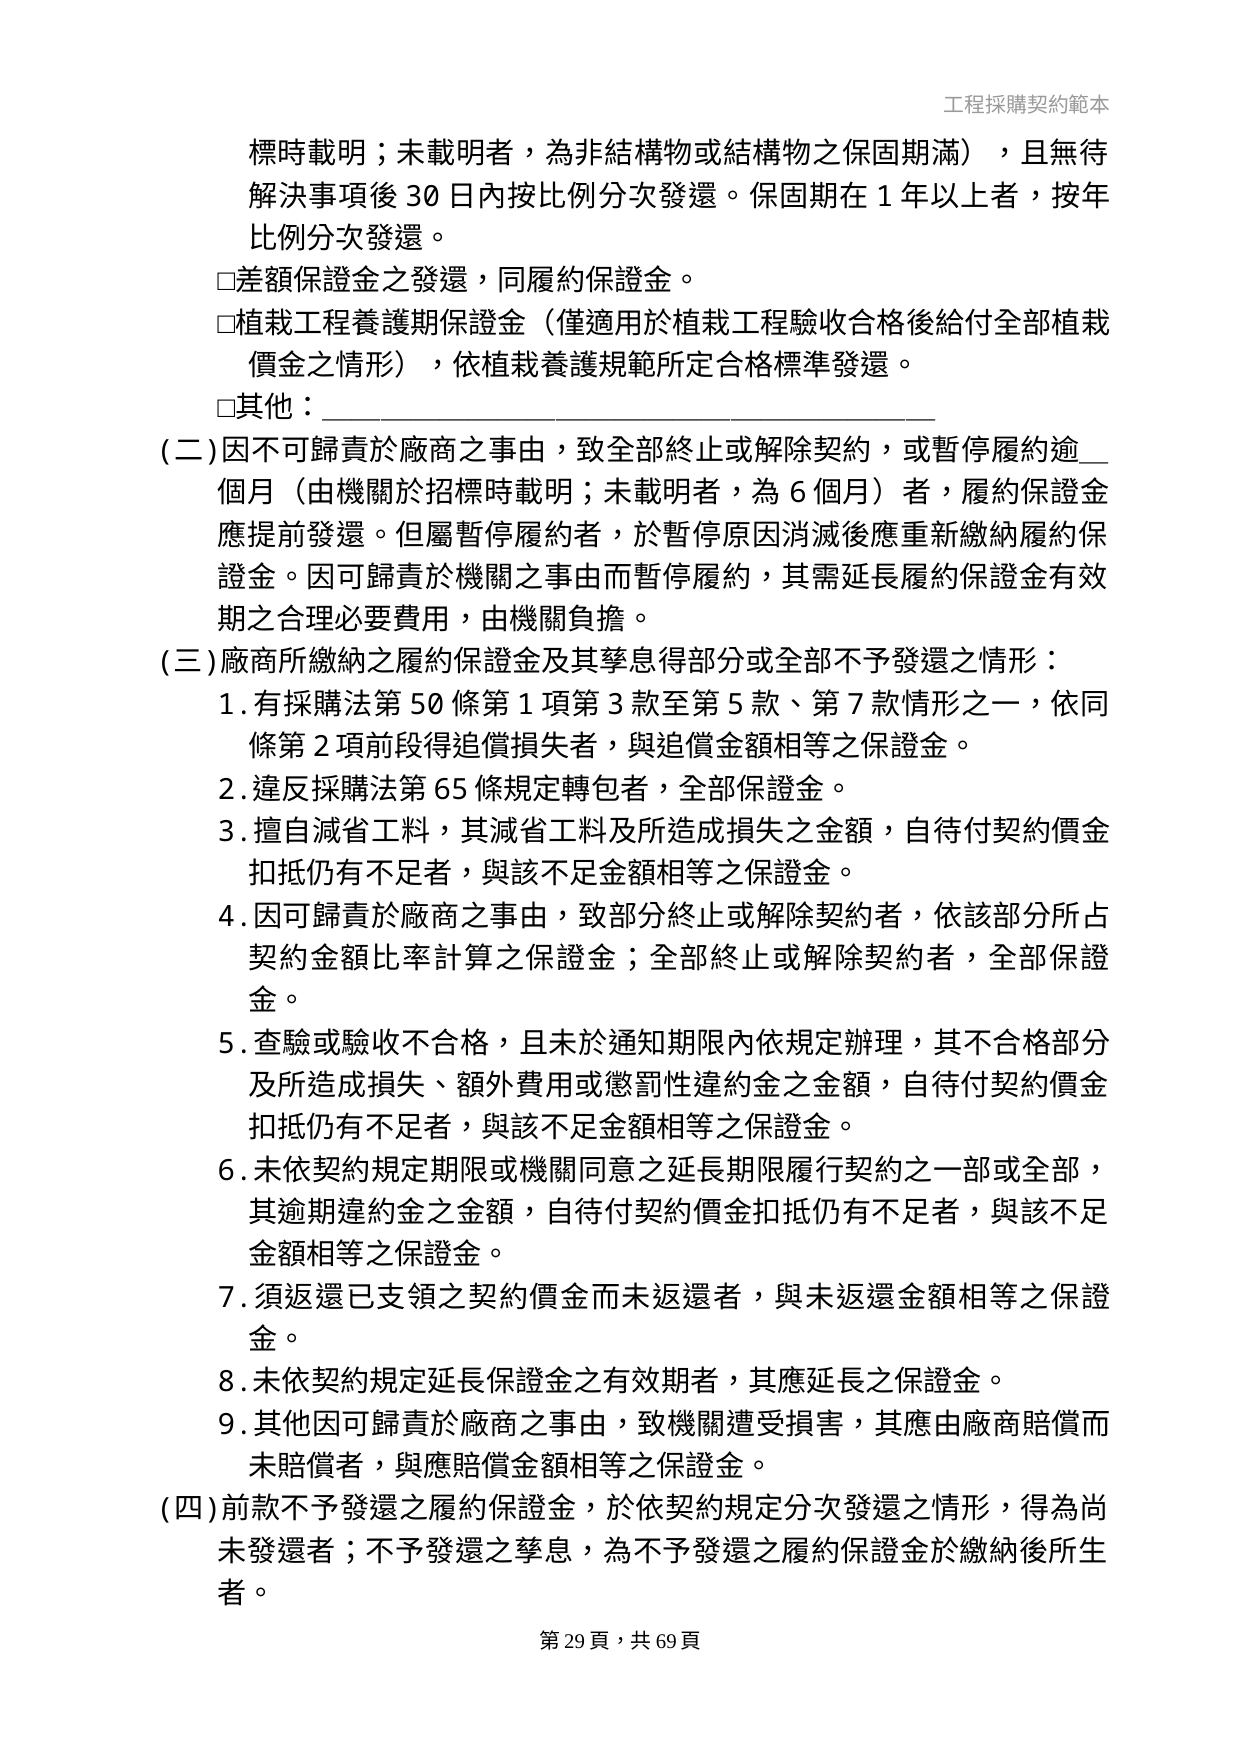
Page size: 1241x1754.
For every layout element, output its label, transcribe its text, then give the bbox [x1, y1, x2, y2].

text 標時載明；未載明者，為非結構物或結構物之保固期滿），且無待解決事項後30日內按比例分次發還。保固期在1年以上者，按年比例分次發還。 [217, 130, 1110, 257]
text 8.未依契約規定延長保證金之有效期者，其應延長之保證金。 [217, 1358, 1110, 1400]
text □差額保證金之發還，同履約保證金。 [217, 257, 1110, 299]
text 9.其他因可歸責於廠商之事由，致機關遭受損害，其應由廠商賠償而未賠償者，與應賠償金額相等之保證金。 [217, 1400, 1110, 1485]
text (三)廠商所繳納之履約保證金及其孳息得部分或全部不予發還之情形： [156, 638, 1110, 680]
text 1.有採購法第50條第1項第3款至第5款、第7款情形之一，依同條第2項前段得追償損失者，與追償金額相等之保證金。 [217, 680, 1110, 765]
text 5.查驗或驗收不合格，且未於通知期限內依規定辦理，其不合格部分及所造成損失、額外費用或懲罰性違約金之金額，自待付契約價金扣抵仍有不足者，與該不足金額相等之保證金。 [217, 1019, 1110, 1146]
text □其他：＿＿＿＿＿＿＿＿＿＿＿＿＿＿＿＿＿＿＿＿＿ [217, 384, 1110, 426]
text 3.擅自減省工料，其減省工料及所造成損失之金額，自待付契約價金扣抵仍有不足者，與該不足金額相等之保證金。 [217, 808, 1110, 892]
text (四)前款不予發還之履約保證金，於依契約規定分次發還之情形，得為尚未發還者；不予發還之孳息，為不予發還之履約保證金於繳納後所生者。 [156, 1485, 1110, 1612]
text 6.未依契約規定期限或機關同意之延長期限履行契約之一部或全部，其逾期違約金之金額，自待付契約價金扣抵仍有不足者，與該不足金額相等之保證金。 [217, 1146, 1110, 1273]
text 4.因可歸責於廠商之事由，致部分終止或解除契約者，依該部分所占契約金額比率計算之保證金；全部終止或解除契約者，全部保證金。 [217, 892, 1110, 1019]
text 7.須返還已支領之契約價金而未返還者，與未返還金額相等之保證金。 [217, 1273, 1110, 1358]
text (二)因不可歸責於廠商之事由，致全部終止或解除契約，或暫停履約逾＿個月（由機關於招標時載明；未載明者，為6個月）者，履約保證金應提前發還。但屬暫停履約者，於暫停原因消滅後應重新繳納履約保證金。因可歸責於機關之事由而暫停履約，其需延長履約保證金有效期之合理必要費用，由機關負擔。 [156, 426, 1110, 638]
text 2.違反採購法第65條規定轉包者，全部保證金。 [217, 765, 1110, 808]
text □植栽工程養護期保證金（僅適用於植栽工程驗收合格後給付全部植栽價金之情形），依植栽養護規範所定合格標準發還。 [217, 299, 1110, 384]
